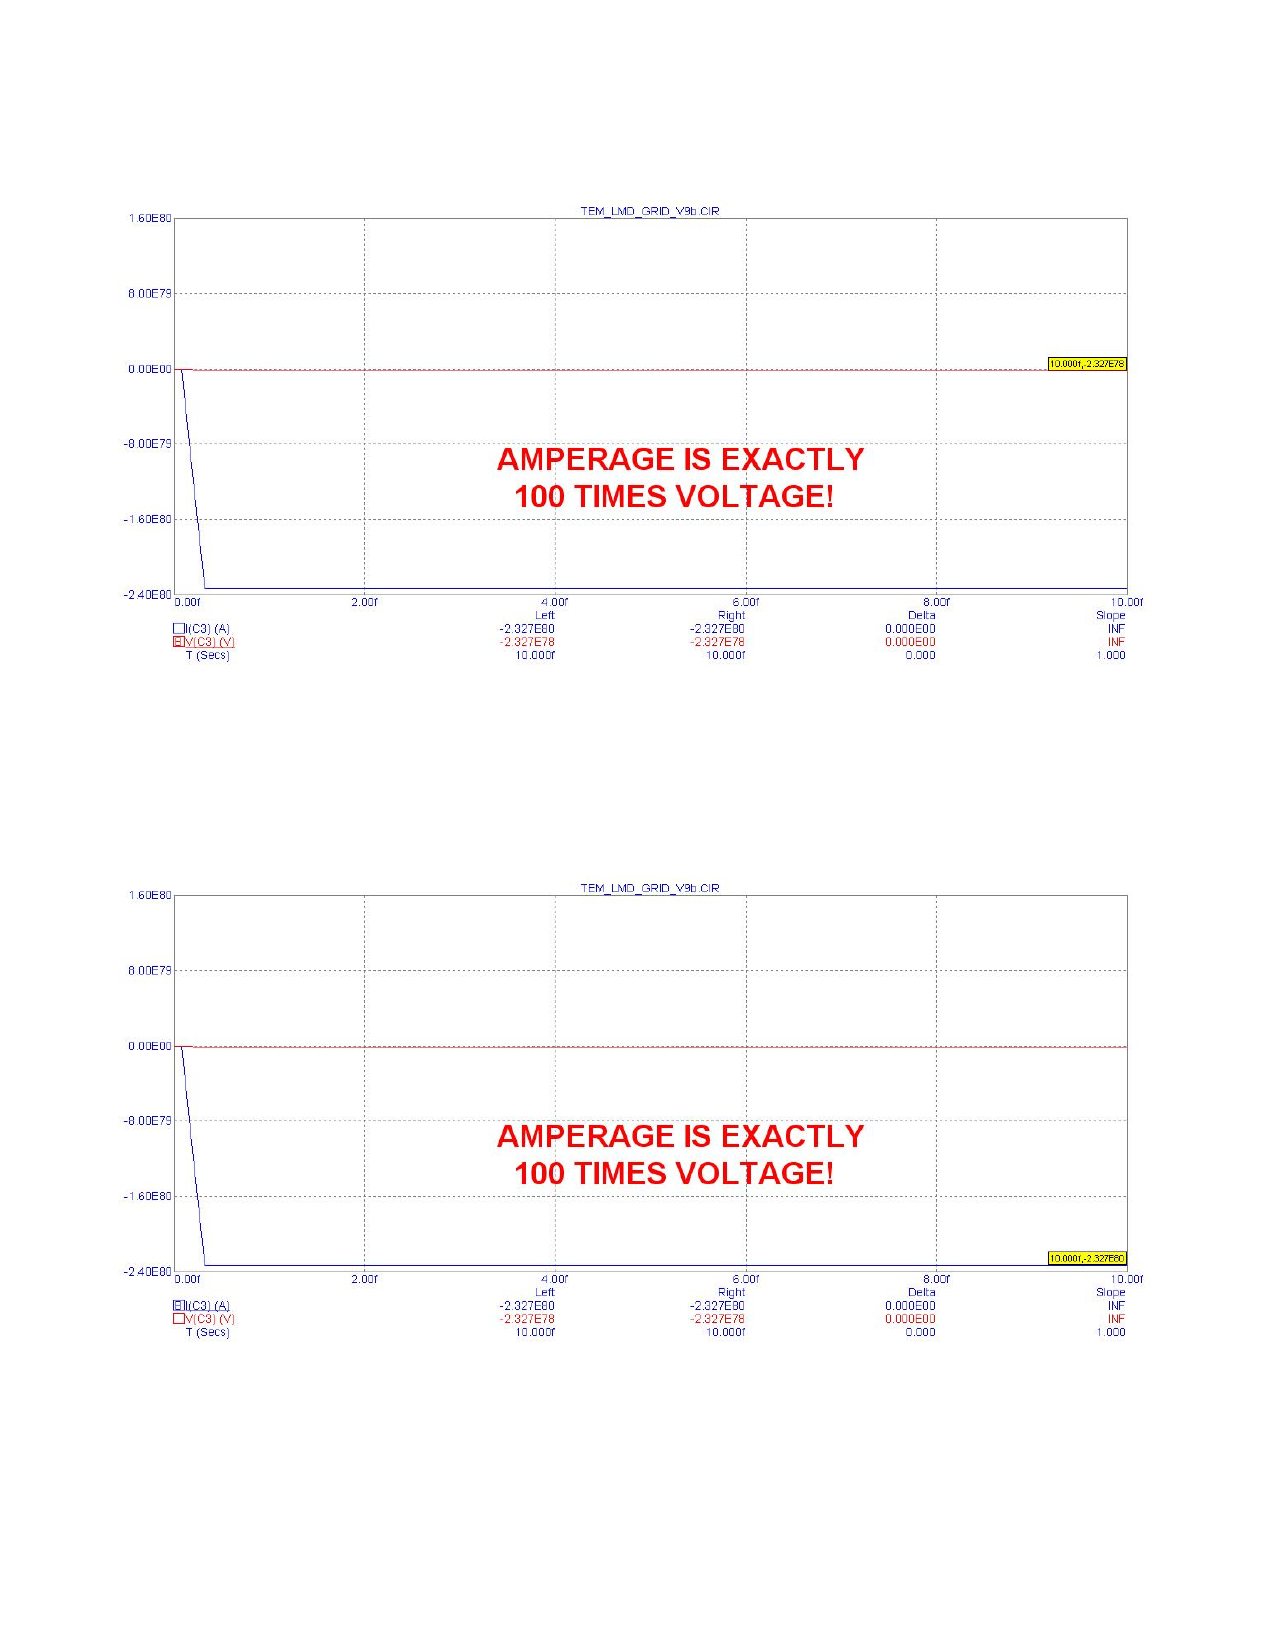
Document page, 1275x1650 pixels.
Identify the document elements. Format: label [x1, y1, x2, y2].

picture [118, 200, 1157, 672]
picture [118, 877, 1157, 1349]
